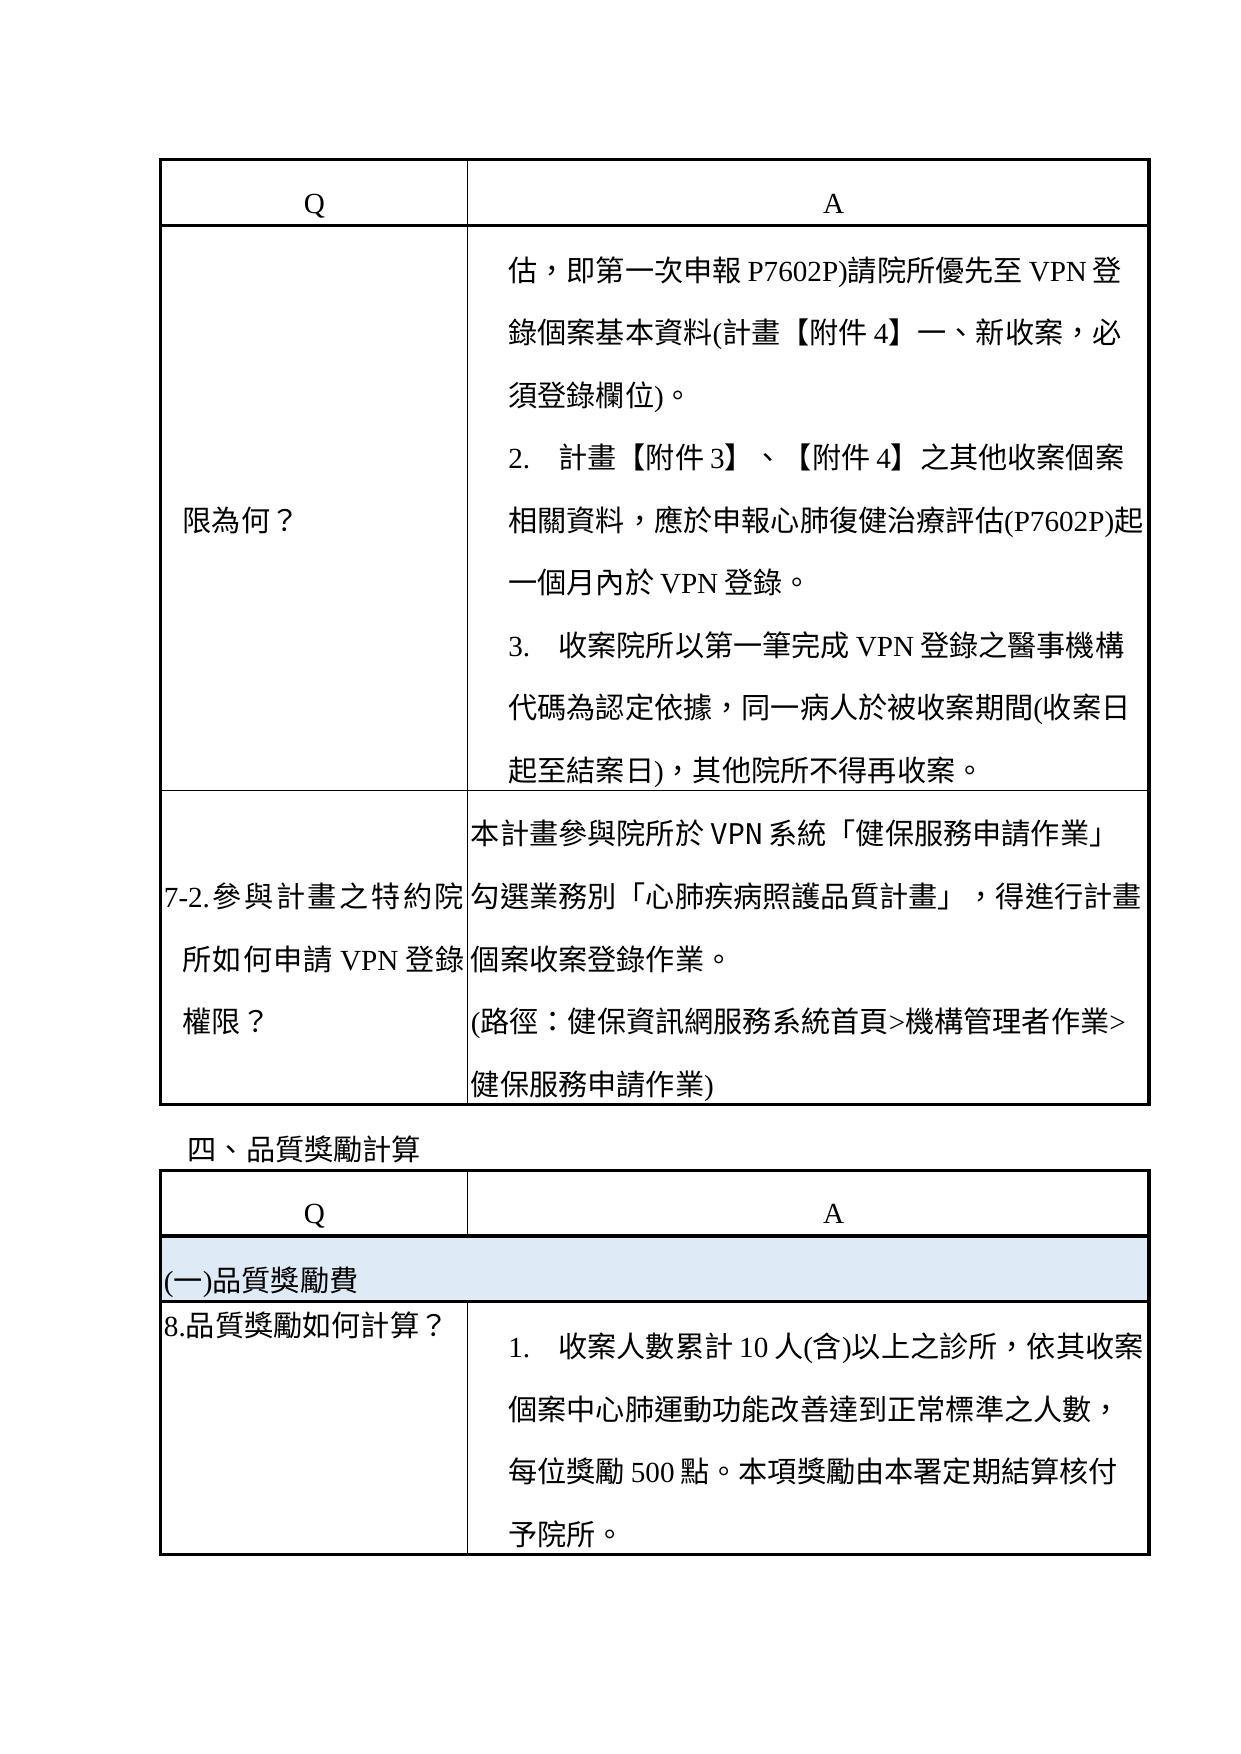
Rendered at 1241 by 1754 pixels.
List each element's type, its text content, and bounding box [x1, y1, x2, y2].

table_header Q [162, 161, 467, 224]
table_cell 限為何？ [162, 227, 467, 789]
table_cell 8.品質獎勵如何計算？ [162, 1303, 467, 1553]
table_header A [468, 1172, 1147, 1234]
table_cell 本計畫參與院所於VPN系統「健保服務申請作業」勾選業務別「心肺疾病照護品質計畫」，得進行計畫個案收案登錄作業。 (路徑：健保資訊網服務系統首頁>機構管理者作業> 健保服務申請作業) [468, 791, 1147, 1103]
text 四、品質獎勵計算 [187, 1106, 1053, 1169]
table_cell 收案人數累計10人(含)以上之診所，依其收案個案中心肺運動功能改善達到正常標準之人數，每位獎勵500點。本項獎勵由本署定期結算核付予院所。 心肺運動功能改善達到正常標準係指符合下列條件之一： (1)最大耗氧量>5 METS。 (2)VO2peak>73%年紀性別預測值。 (3)六分鐘步行測試>500公尺以上。 [468, 1303, 1147, 1553]
table_cell 估，即第一次申報P7602P)請院所優先至VPN登錄個案基本資料(計畫【附件4】一、新收案，必須登錄欄位)。 計畫【附件3】、【附件4】之其他收案個案相關資料，應於申報心肺復健治療評估(P7602P)起一個月內於VPN登錄。 收案院所以第一筆完成VPN登錄之醫事機構代碼為認定依據，同一病人於被收案期間(收案日起至結案日)，其他院所不得再收案。 [468, 227, 1147, 789]
table_cell 7-2.參與計畫之特約院所如何申請VPN登錄權限？ [162, 791, 467, 1103]
table_header Q [162, 1172, 467, 1234]
table_header A [468, 161, 1147, 224]
table_cell (一)品質獎勵費 [162, 1238, 1147, 1300]
